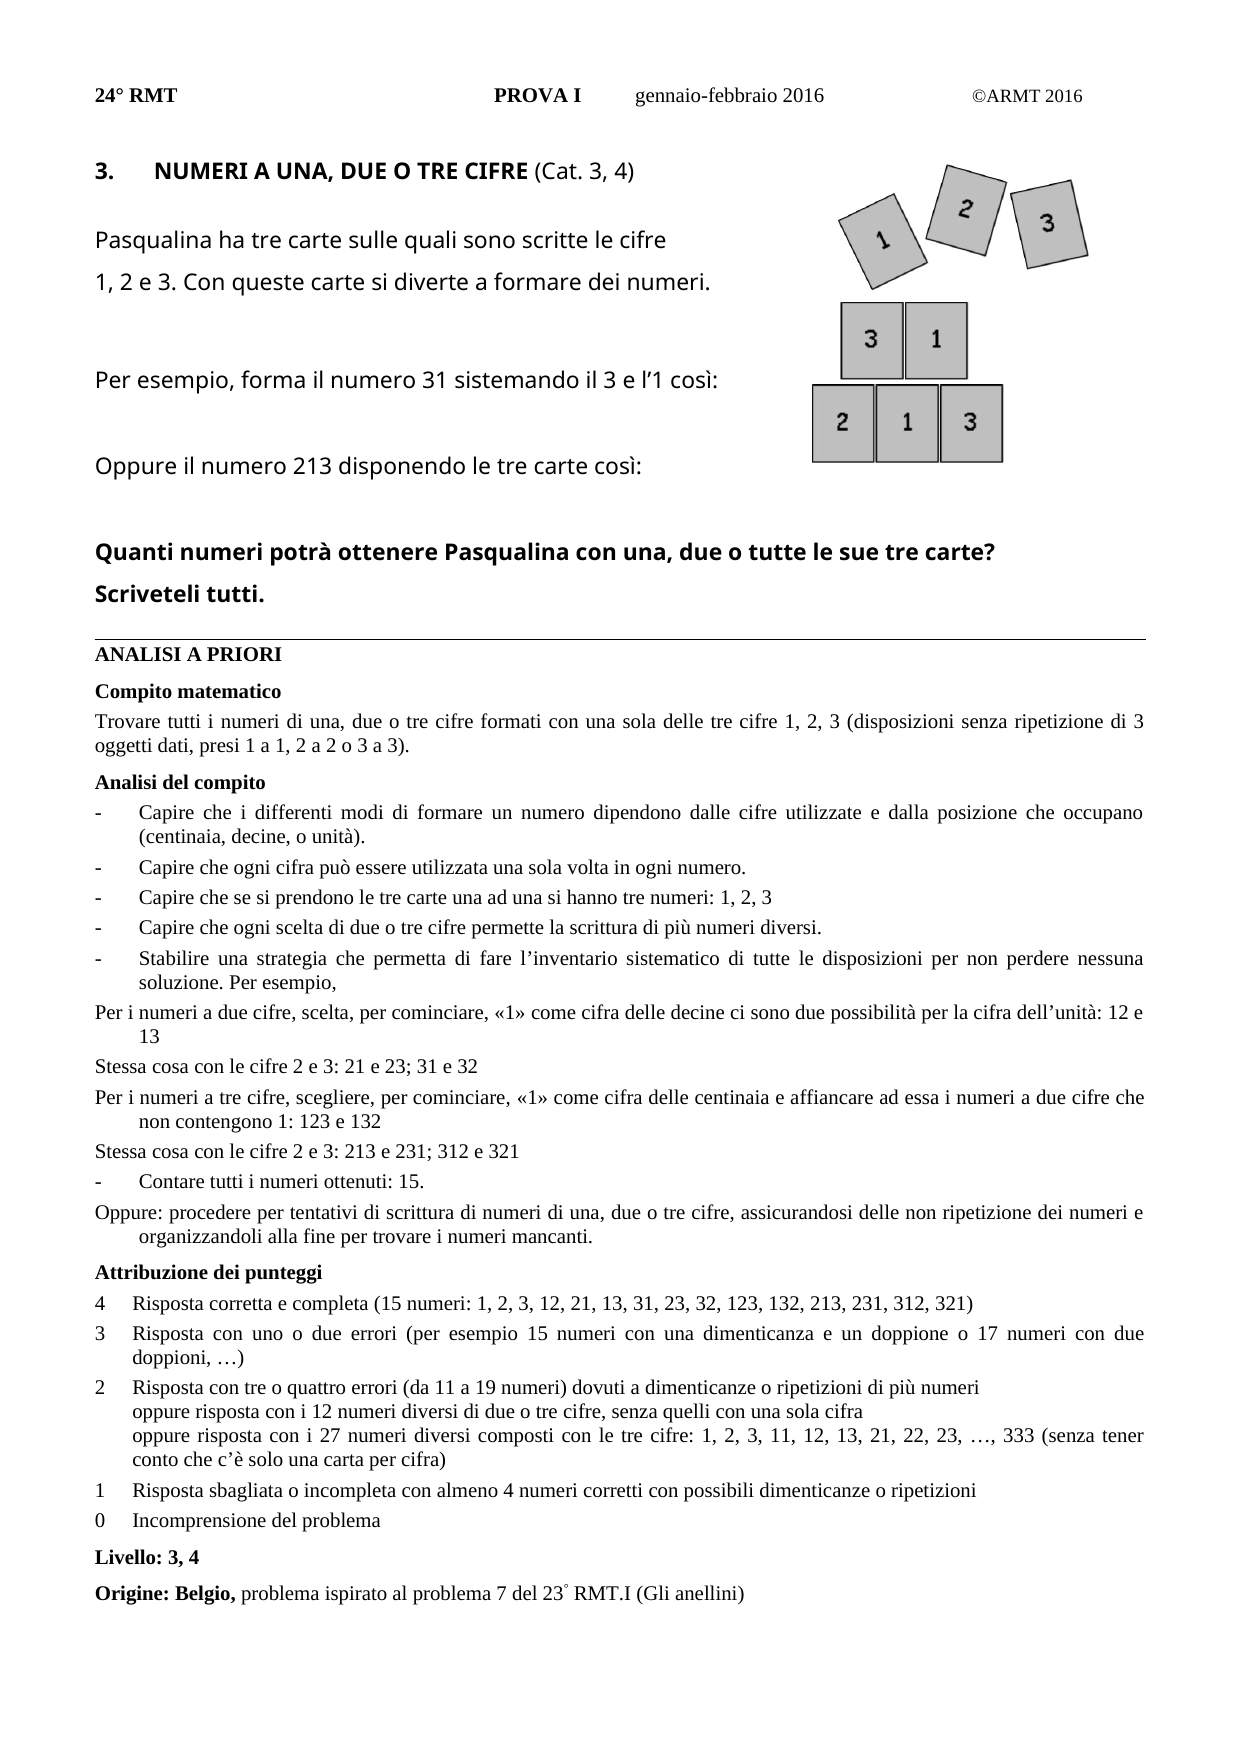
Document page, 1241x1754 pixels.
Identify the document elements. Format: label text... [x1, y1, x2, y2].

text 3. NUMERI A UNA, DUE O TRE CIFRE (Cat. 3, 4) [94, 155, 1146, 186]
text Per esempio, forma il numero 31 sistemando il 3 e l’1 così: [94, 364, 802, 396]
text Livello: 3, 4 [94, 1544, 1146, 1569]
text [1099, 224, 1146, 255]
text Origine: Belgio, problema ispirato al problema 7 del 23° RMT.I (Gli anellini) [94, 1581, 1146, 1605]
text oppure risposta con i 27 numeri diversi composti con le tre cifre: 1, 2, 3, 11, 12, 13, 21, 22, 23, …, 333 (senza tener conto che c’è solo una carta per cifra) [94, 1423, 1146, 1471]
text Per i numeri a tre cifre, scegliere, per cominciare, «1» come cifra delle centinaia e affiancare ad essa i numeri a due cifre che non contengono 1: 123 e 132 [94, 1084, 1146, 1133]
text Oppure: procedere per tentativi di scrittura di numeri di una, due o tre cifre, assicurandosi delle non ripetizione dei numeri e organizzandoli alla fine per trovare i numeri mancanti. [94, 1199, 1146, 1248]
text Attribuzione dei punteggi [94, 1260, 1146, 1284]
text Quanti numeri potrà ottenere Pasqualina con una, due o tutte le sue tre carte? [94, 536, 1146, 567]
text [1099, 266, 1146, 297]
text 1, 2 e 3. Con queste carte si diverte a formare dei numeri. [94, 266, 802, 297]
text 1 Risposta sbagliata o incompleta con almeno 4 numeri corretti con possibili dimenticanze o ripetizioni [94, 1478, 1146, 1502]
text - Capire che i differenti modi di formare un numero dipendono dalle cifre utilizzate e dalla posizione che occupano (centinaia, decine, o unità). [94, 800, 1146, 848]
text - Capire che se si prendono le tre carte una ad una si hanno tre numeri: 1, 2, 3 [94, 885, 1146, 909]
text oppure risposta con i 12 numeri diversi di due o tre cifre, senza quelli con una sola cifra [94, 1399, 1146, 1423]
text 0 Incomprensione del problema [94, 1508, 1146, 1532]
text Stessa cosa con le cifre 2 e 3: 213 e 231; 312 e 321 [94, 1139, 1146, 1163]
text Oppure il numero 213 disponendo le tre carte così: [94, 450, 1146, 481]
text 2 Risposta con tre o quattro errori (da 11 a 19 numeri) dovuti a dimenticanze o ripetizioni di più numeri [94, 1375, 1146, 1399]
text Pasqualina ha tre carte sulle quali sono scritte le cifre [94, 224, 802, 255]
text [1099, 364, 1146, 396]
text Scriveteli tutti. [94, 578, 1146, 609]
text Trovare tutti i numeri di una, due o tre cifre formati con una sola delle tre cifre 1, 2, 3 (disposizioni senza ripetizione di 3 oggetti dati, presi 1 a 1, 2 a 2 o 3 a 3). [94, 709, 1146, 757]
text Per i numeri a due cifre, scelta, per cominciare, «1» come cifra delle decine ci sono due possibilità per la cifra dell’unità: 12 e 13 [94, 1000, 1146, 1048]
text - Contare tutti i numeri ottenuti: 15. [94, 1169, 1146, 1193]
text 3 Risposta con uno o due errori (per esempio 15 numeri con una dimenticanza e un doppione o 17 numeri con due doppioni, …) [94, 1321, 1146, 1369]
text Analisi del compito [94, 770, 1146, 794]
text Stessa cosa con le cifre 2 e 3: 21 e 23; 31 e 32 [94, 1054, 1146, 1078]
text analisi a priori [94, 640, 1146, 666]
text - Capire che ogni cifra può essere utilizzata una sola volta in ogni numero. [94, 854, 1146, 879]
text Compito matematico [94, 679, 1146, 703]
picture [802, 158, 1099, 469]
text - Capire che ogni scelta di due o tre cifre permette la scrittura di più numeri diversi. [94, 915, 1146, 939]
text - Stabilire una strategia che permetta di fare l’inventario sistematico di tutte le disposizioni per non perdere nessuna soluzione. Per esempio, [94, 946, 1146, 994]
text 4 Risposta corretta e completa (15 numeri: 1, 2, 3, 12, 21, 13, 31, 23, 32, 123, 132, 213, 231, 312, 321) [94, 1291, 1146, 1314]
